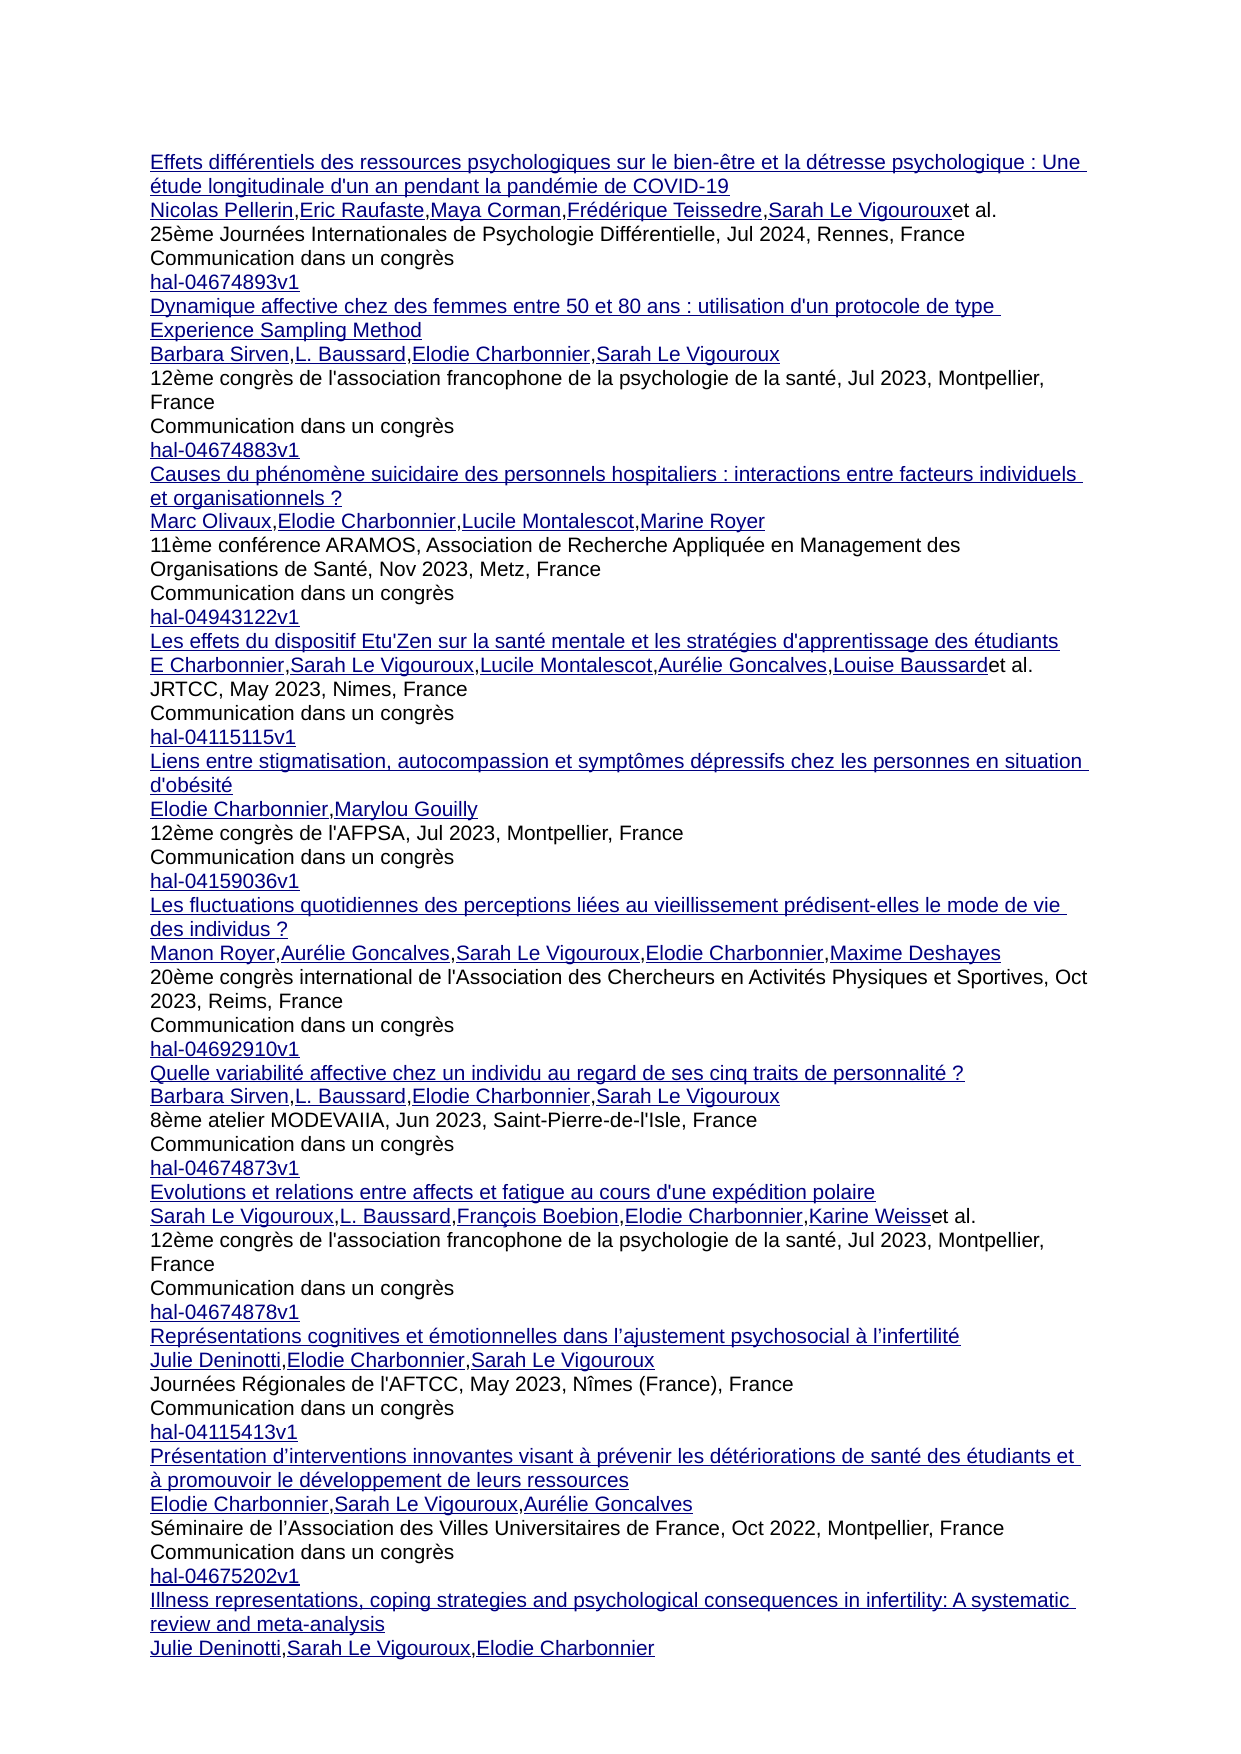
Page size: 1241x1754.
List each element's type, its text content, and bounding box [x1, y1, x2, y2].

table_cell Effets différentiels des ressources psychologiques sur le bien-être et la détresse psychologique : Une étude longitudinale d'un an pendant la pandémie de COVID-19 Nicolas Pellerin,Eric Raufaste,Maya Corman,Frédérique Teissedre,Sarah Le Vigourouxet al. 25ème Journées Internationales de Psychologie Différentielle, Jul 2024, Rennes, France Communication dans un congrès hal-04674893v1 [150, 150, 1090, 294]
table_cell Les fluctuations quotidiennes des perceptions liées au vieillissement prédisent-elles le mode de vie des individus ? Manon Royer,Aurélie Goncalves,Sarah Le Vigouroux,Elodie Charbonnier,Maxime Deshayes 20ème congrès international de l'Association des Chercheurs en Activités Physiques et Sportives, Oct 2023, Reims, France Communication dans un congrès hal-04692910v1 [150, 893, 1090, 1060]
table_cell Illness representations, coping strategies and psychological consequences in infertility: A systematic review and meta-analysis Julie Deninotti,Sarah Le Vigouroux,Elodie Charbonnier [150, 1588, 1090, 1659]
table_cell Liens entre stigmatisation, autocompassion et symptômes dépressifs chez les personnes en situation d'obésité Elodie Charbonnier,Marylou Gouilly 12ème congrès de l'AFPSA, Jul 2023, Montpellier, France Communication dans un congrès hal-04159036v1 [150, 749, 1090, 893]
table_cell Présentation d’interventions innovantes visant à prévenir les détériorations de santé des étudiants et à promouvoir le développement de leurs ressources Elodie Charbonnier,Sarah Le Vigouroux,Aurélie Goncalves Séminaire de l’Association des Villes Universitaires de France, Oct 2022, Montpellier, France Communication dans un congrès hal-04675202v1 [150, 1444, 1090, 1587]
table_cell Les effets du dispositif Etu'Zen sur la santé mentale et les stratégies d'apprentissage des étudiants E Charbonnier,Sarah Le Vigouroux,Lucile Montalescot,Aurélie Goncalves,Louise Baussardet al. JRTCC, May 2023, Nimes, France Communication dans un congrès hal-04115115v1 [150, 629, 1090, 749]
table_cell Quelle variabilité affective chez un individu au regard de ses cinq traits de personnalité ? Barbara Sirven,L. Baussard,Elodie Charbonnier,Sarah Le Vigouroux 8ème atelier MODEVAIIA, Jun 2023, Saint-Pierre-de-l'Isle, France Communication dans un congrès hal-04674873v1 [150, 1060, 1090, 1180]
table_cell Causes du phénomène suicidaire des personnels hospitaliers : interactions entre facteurs individuels et organisationnels ? Marc Olivaux,Elodie Charbonnier,Lucile Montalescot,Marine Royer 11ème conférence ARAMOS, Association de Recherche Appliquée en Management des Organisations de Santé, Nov 2023, Metz, France Communication dans un congrès hal-04943122v1 [150, 461, 1090, 629]
table_cell Dynamique affective chez des femmes entre 50 et 80 ans : utilisation d'un protocole de type Experience Sampling Method Barbara Sirven,L. Baussard,Elodie Charbonnier,Sarah Le Vigouroux 12ème congrès de l'association francophone de la psychologie de la santé, Jul 2023, Montpellier, France Communication dans un congrès hal-04674883v1 [150, 294, 1090, 461]
table_cell Evolutions et relations entre affects et fatigue au cours d'une expédition polaire Sarah Le Vigouroux,L. Baussard,François Boebion,Elodie Charbonnier,Karine Weisset al. 12ème congrès de l'association francophone de la psychologie de la santé, Jul 2023, Montpellier, France Communication dans un congrès hal-04674878v1 [150, 1180, 1090, 1324]
table_cell Représentations cognitives et émotionnelles dans l’ajustement psychosocial à l’infertilité Julie Deninotti,Elodie Charbonnier,Sarah Le Vigouroux Journées Régionales de l'AFTCC, May 2023, Nîmes (France), France Communication dans un congrès hal-04115413v1 [150, 1324, 1090, 1444]
